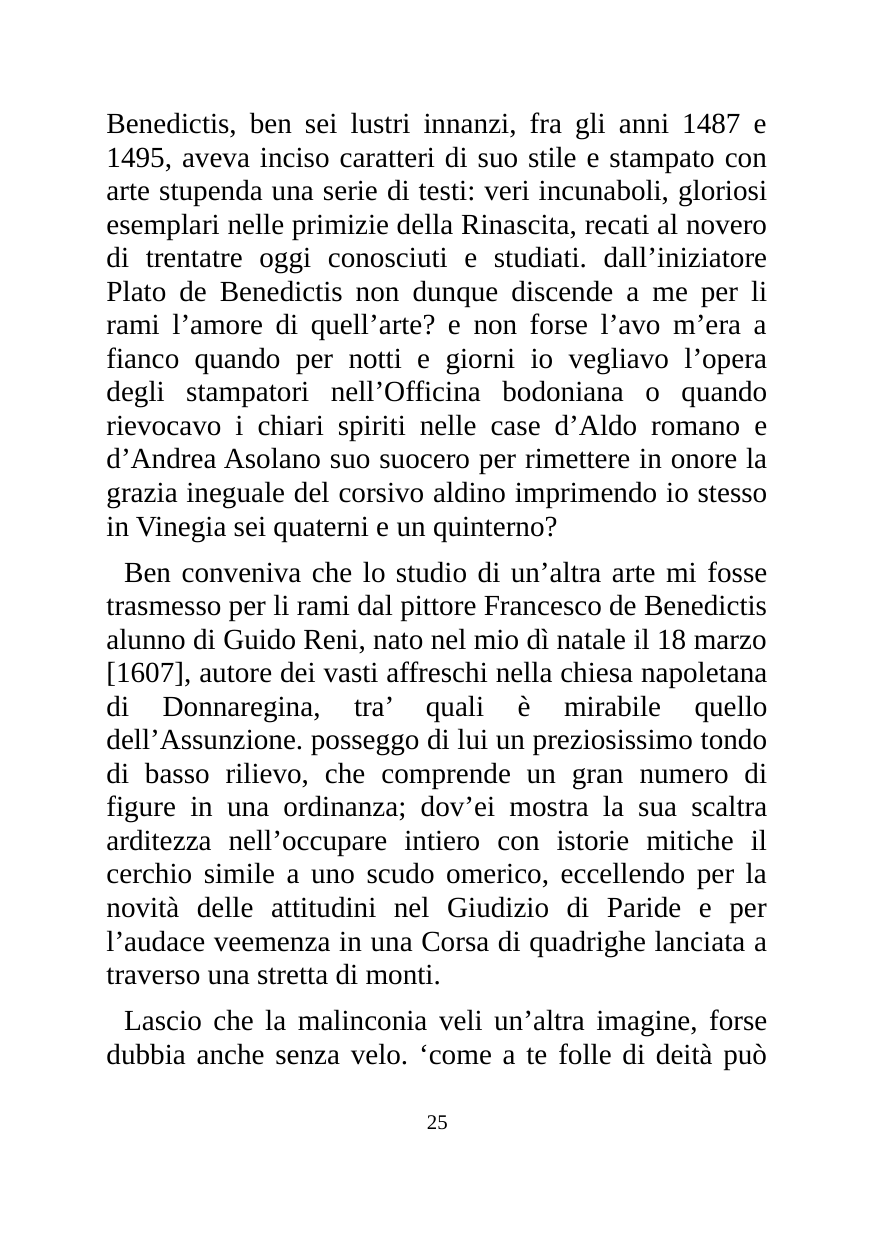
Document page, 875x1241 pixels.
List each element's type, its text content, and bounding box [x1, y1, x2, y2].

text Benedictis, ben sei lustri innanzi, fra gli anni 1487 e 1495, aveva inciso caratteri di suo stile e stampato con arte stupenda una serie di testi: veri incunaboli, gloriosi esemplari nelle primizie della Rinascita, recati al novero di trentatre oggi conosciuti e studiati. dall’iniziatore Plato de Benedictis non dunque discende a me per li rami l’amore di quell’arte? e non forse l’avo m’era a fianco quando per notti e giorni io vegliavo l’opera degli stampatori nell’Officina bodoniana o quando rievocavo i chiari spiriti nelle case d’Aldo romano e d’Andrea Asolano suo suocero per rimettere in onore la grazia ineguale del corsivo aldino imprimendo io stesso in Vinegia sei quaterni e un quinterno? [106, 106, 768, 542]
text Lascio che la malinconia veli un’altra imagine, forse dubbia anche senza velo. ‘come a te folle di deità può [106, 1003, 768, 1070]
text Ben conveniva che lo studio di un’altra arte mi fosse trasmesso per li rami dal pittore Francesco de Benedictis alunno di Guido Reni, nato nel mio dì natale il 18 marzo [1607], autore dei vasti affreschi nella chiesa napoletana di Donnaregina, tra’ quali è mirabile quello dell’Assunzione. posseggo di lui un preziosissimo tondo di basso rilievo, che comprende un gran numero di figure in una ordinanza; dov’ei mostra la sua scaltra arditezza nell’occupare intiero con istorie mitiche il cerchio simile a uno scudo omerico, eccellendo per la novità delle attitudini nel Giudizio di Paride e per l’audace veemenza in una Corsa di quadrighe lanciata a traverso una stretta di monti. [106, 555, 768, 991]
